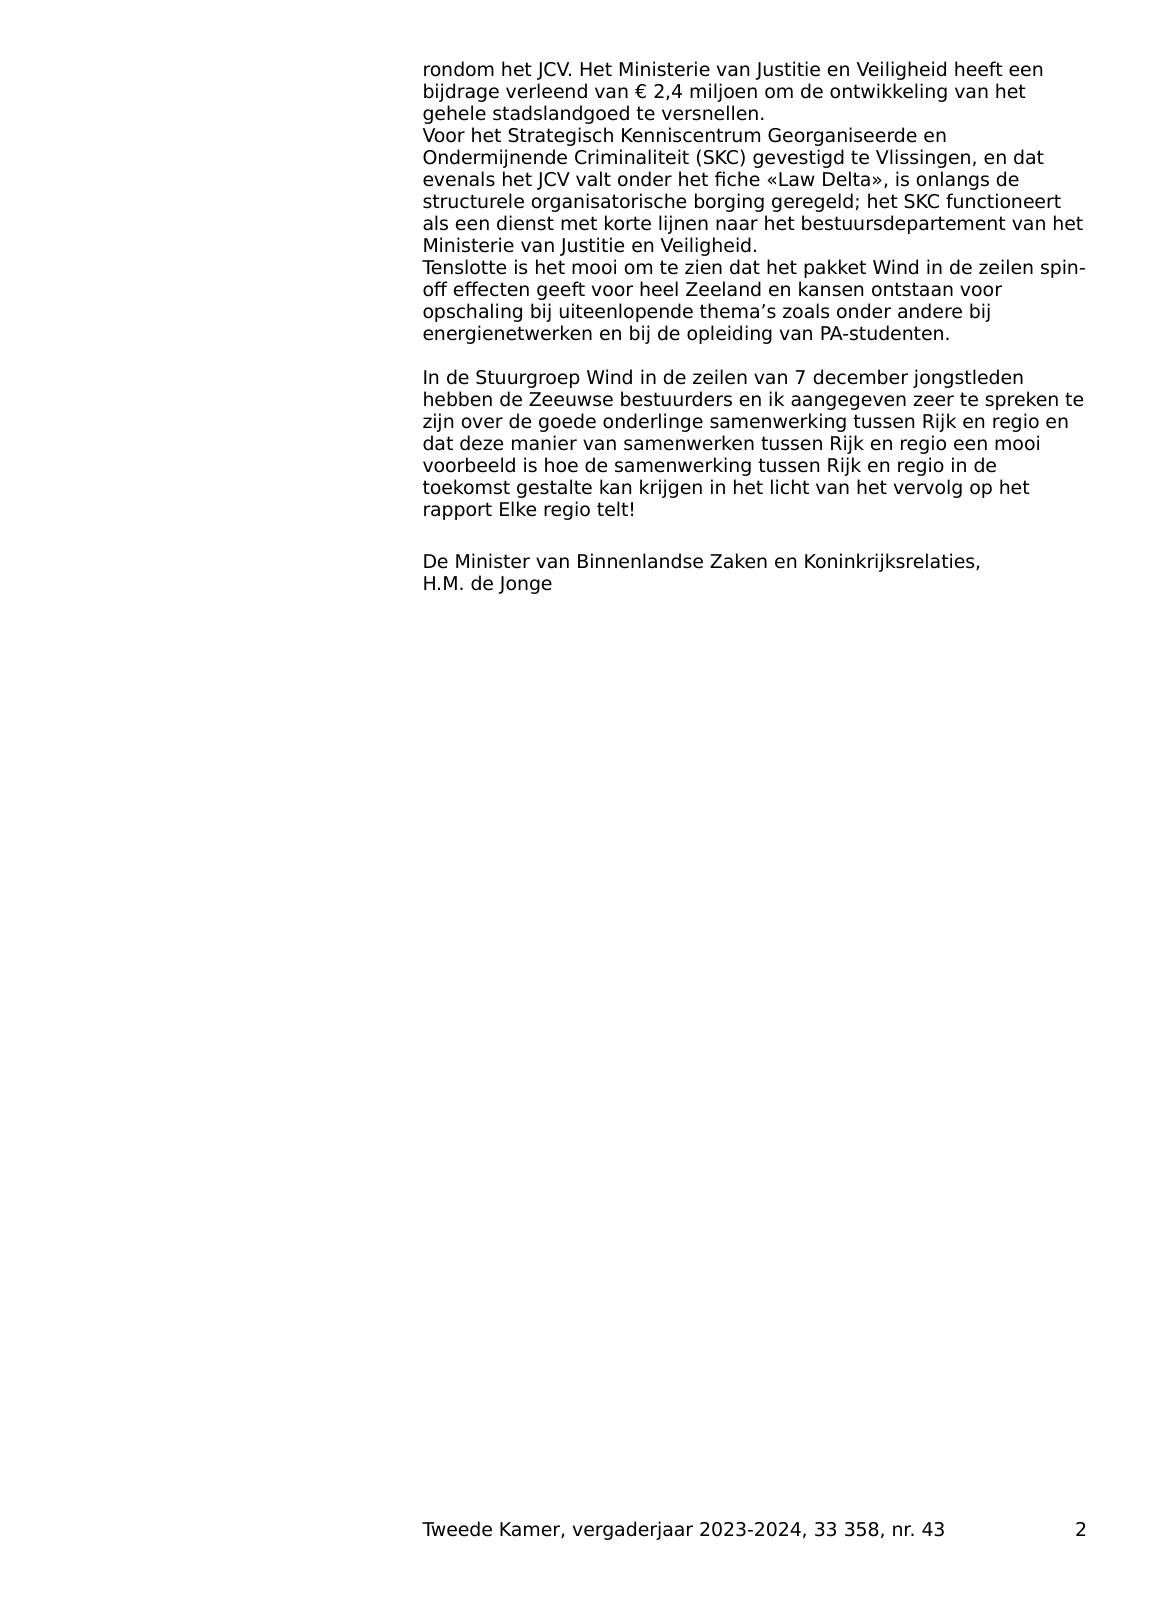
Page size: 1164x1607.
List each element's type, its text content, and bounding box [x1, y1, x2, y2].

text De Minister van Binnenlandse Zaken en Koninkrijksrelaties, H.M. de Jonge [422, 551, 1087, 595]
text Tenslotte is het mooi om te zien dat het pakket Wind in de zeilen spin-off effecten geeft voor heel Zeeland en kansen ontstaan voor opschaling bij uiteenlopende thema’s zoals onder andere bij energienetwerken en bij de opleiding van PA-studenten. [422, 257, 1087, 345]
text Voor het Strategisch Kenniscentrum Georganiseerde en Ondermijnende Criminaliteit (SKC) gevestigd te Vlissingen, en dat evenals het JCV valt onder het fiche «Law Delta», is onlangs de structurele organisatorische borging geregeld; het SKC functioneert als een dienst met korte lijnen naar het bestuursdepartement van het Ministerie van Justitie en Veiligheid. [422, 125, 1087, 257]
text In de Stuurgroep Wind in de zeilen van 7 december jongstleden hebben de Zeeuwse bestuurders en ik aangegeven zeer te spreken te zijn over de goede onderlinge samenwerking tussen Rijk en regio en dat deze manier van samenwerken tussen Rijk en regio een mooi voorbeeld is hoe de samenwerking tussen Rijk en regio in de toekomst gestalte kan krijgen in het licht van het vervolg op het rapport Elke regio telt! [422, 367, 1087, 521]
text rondom het JCV. Het Ministerie van Justitie en Veiligheid heeft een bijdrage verleend van € 2,4 miljoen om de ontwikkeling van het gehele stadslandgoed te versnellen. [422, 59, 1087, 125]
